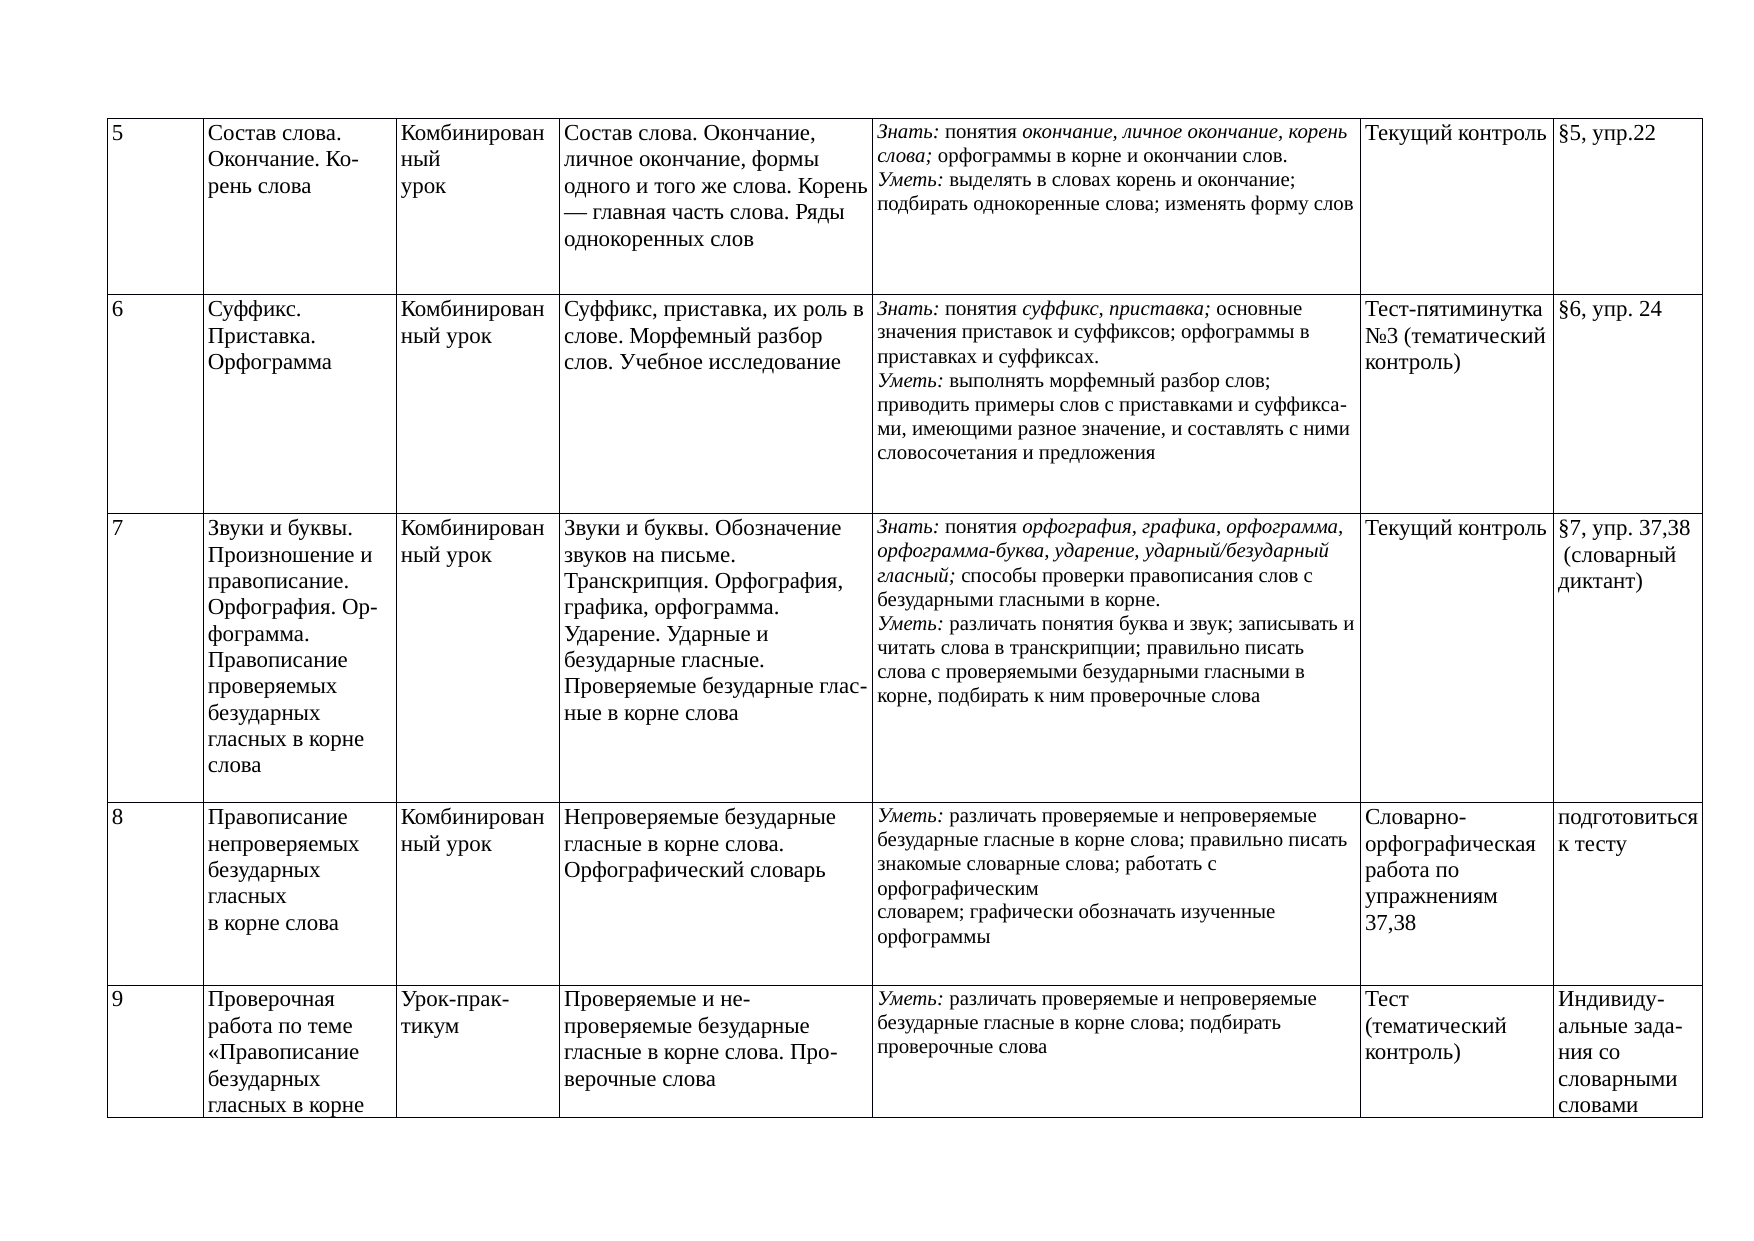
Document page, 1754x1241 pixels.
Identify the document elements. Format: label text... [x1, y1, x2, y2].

table_cell Знать: понятия орфография, гра­фика, орфограмма, орфограмма-буква, ударение, ударный/безудар­ный гласный; способы проверки правописания слов с безударны­ми гласными в корне. Уметь: различать понятия буква и звук; записывать и читать слова в транскрипции; правильно писать слова с проверяемыми безударными гласными в корне, подбирать к ним проверочные слова [873, 514, 1360, 802]
table_cell Проверяемые и не­проверяемые без­ударные гласные в корне слова. Про­верочные слова [560, 986, 872, 1117]
table_cell Знать: понятия суффикс, при­ставка; основные значения при­ставок и суффиксов; орфограм­мы в приставках и суффиксах. Уметь: выполнять морфемный разбор слов; приводить примеры слов с приставками и суффикса­ми, имеющими разное значение, и составлять с ними словосочета­ния и предложения [873, 295, 1360, 513]
table_cell Знать: понятия окончание, личное окончание, корень слова; орфо­граммы в корне и окончании слов. Уметь: выделять в словах корень и окончание; подбирать однокоренные слова; изменять форму слов [873, 119, 1360, 294]
table_cell Тест (тематический контроль) [1361, 986, 1553, 1117]
table_cell 5 [108, 119, 203, 294]
table_cell Текущий контроль [1361, 514, 1553, 802]
table_cell 9 [108, 986, 203, 1117]
table_cell 8 [108, 803, 203, 984]
table_cell Комбинированный урок [397, 803, 559, 984]
table_cell 7 [108, 514, 203, 802]
table_cell Состав сло­ва. Окон­чание. Ко­рень слова [204, 119, 396, 294]
table_cell Звуки и буквы. Обозначение звуков на письме. Транскрипция. Орфография, гра­фика, орфограмма. Ударение. Ударные и безударные глас­ные. Проверяемые безударные глас­ные в корне слова [560, 514, 872, 802]
table_cell Провероч­ная работа по теме «Право­писание безударных гласных в корне [204, 986, 396, 1117]
table_cell 6 [108, 295, 203, 513]
table_cell Урок-прак­тикум [397, 986, 559, 1117]
table_cell §6, упр. 24 [1554, 295, 1702, 513]
table_cell Текущий контроль [1361, 119, 1553, 294]
table_cell Индивиду­альные зада­ния со словарными словами [1554, 986, 1702, 1117]
table_cell Звуки и буквы. Произношение и правописание. Орфогра­фия. Ор­фограмма. Правопи­сание про­веряемых безударных гласных в корне слова [204, 514, 396, 802]
table_cell Уметь: различать проверяемые и непроверяемые безударные гласные в корне слова; правильно писать знакомые словарные сло­ва; работать с орфографическим словарем; графически обозначать изученные орфограммы [873, 803, 1360, 984]
table_cell Правописа­ние непро­веряемых безударных гласных в корне слова [204, 803, 396, 984]
table_cell Словарно-орфографическая работа по упражнениям 37,38 [1361, 803, 1553, 984]
table_cell Тест-пятиминутка №3 (тематический контроль) [1361, 295, 1553, 513]
table_cell Комбинированный урок [397, 119, 559, 294]
table_cell Непроверяемые безударные глас­ные в корне слова. Орфографический словарь [560, 803, 872, 984]
table_cell Комбинированный урок [397, 514, 559, 802]
table_cell Уметь: различать проверяемые и непроверяемые безударные гласные в корне слова; подбирать проверочные слова [873, 986, 1360, 1117]
table_cell Суффикс, пристав­ка, их роль в слове. Морфемный раз­бор слов. Учебное исследование [560, 295, 872, 513]
table_cell Суффикс. Приставка. Орфограмма [204, 295, 396, 513]
table_cell §5, упр.22 [1554, 119, 1702, 294]
table_cell §7, упр. 37,38 (словарный диктант) [1554, 514, 1702, 802]
table_cell Комбинированный урок [397, 295, 559, 513]
table_cell Состав слова. Окончание, личное окончание, формы одного и того же слова. Корень — главная часть сло­ва. Ряды однокоренных слов [560, 119, 872, 294]
table_cell подготовиться к тесту [1554, 803, 1702, 984]
